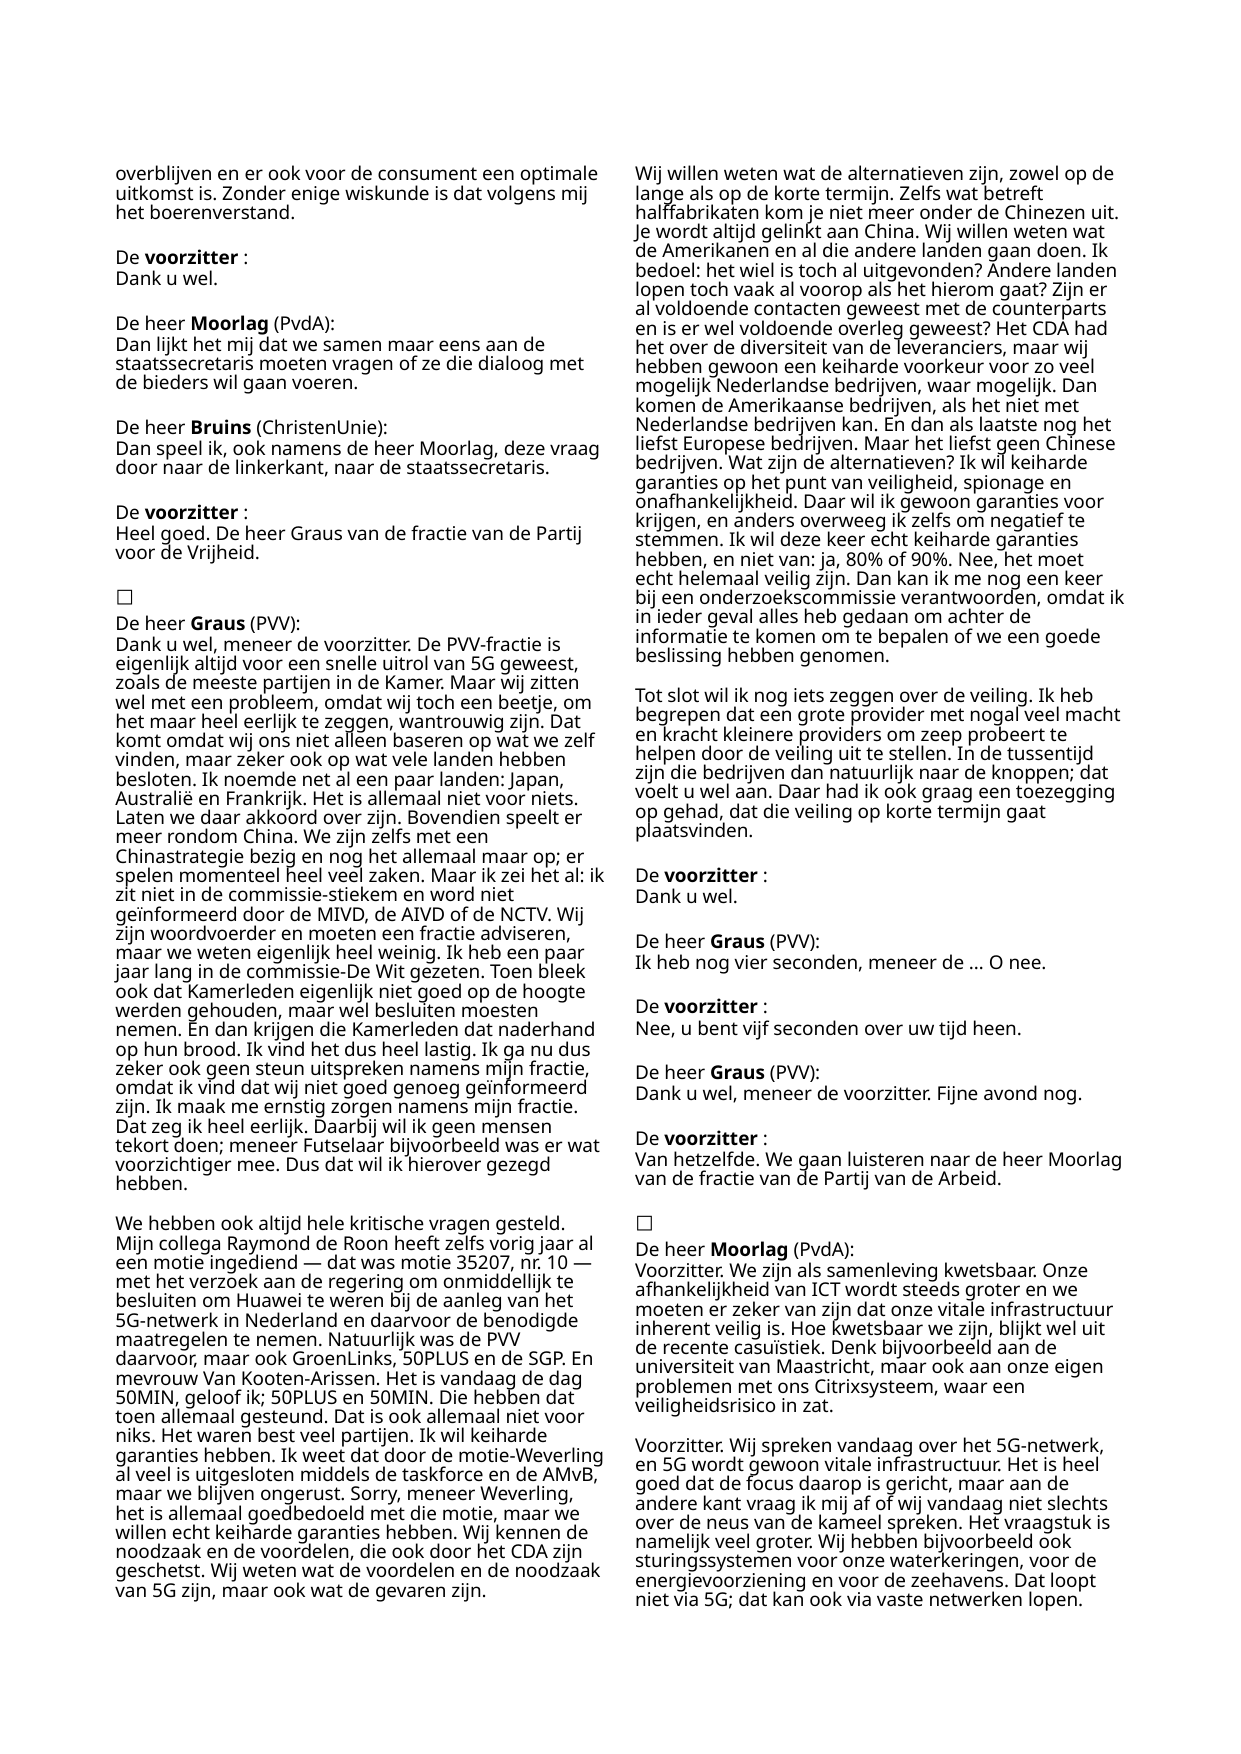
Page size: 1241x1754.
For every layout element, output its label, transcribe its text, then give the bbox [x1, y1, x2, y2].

text De heer Bruins (ChristenUnie): [115, 414, 605, 440]
text Voorzitter. Wij spreken vandaag over het 5G-netwerk, en 5G wordt gewoon vitale infrastructuur. Het is heel goed dat de focus daarop is gericht, maar aan de andere kant vraag ik mij af of wij vandaag niet slechts over de neus van de kameel spreken. Het vraagstuk is namelijk veel groter. Wij hebben bijvoorbeeld ook sturingssystemen voor onze waterkeringen, voor de energievoorziening en voor de zeehavens. Dat loopt niet via 5G; dat kan ook via vaste netwerken lopen. [635, 1437, 1125, 1610]
text overblijven en er ook voor de consument een optimale uitkomst is. Zonder enige wiskunde is dat volgens mij het boerenverstand. [115, 165, 605, 223]
text De heer Moorlag (PvdA): [635, 1236, 1125, 1262]
text Ik heb nog vier seconden, meneer de … O nee. [635, 954, 1125, 973]
text Dank u wel, meneer de voorzitter. De PVV-fractie is eigenlijk altijd voor een snelle uitrol van 5G geweest, zoals de meeste partijen in de Kamer. Maar wij zitten wel met een probleem, omdat wij toch een beetje, om het maar heel eerlijk te zeggen, wantrouwig zijn. Dat komt omdat wij ons niet alleen baseren op wat we zelf vinden, maar zeker ook op wat vele landen hebben besloten. Ik noemde net al een paar landen: Japan, Australië en Frankrijk. Het is allemaal niet voor niets. Laten we daar akkoord over zijn. Bovendien speelt er meer rondom China. We zijn zelfs met een Chinastrategie bezig en nog het allemaal maar op; er spelen momenteel heel veel zaken. Maar ik zei het al: ik zit niet in de commissie-stiekem en word niet geïnformeerd door de MIVD, de AIVD of de NCTV. Wij zijn woordvoerder en moeten een fractie adviseren, maar we weten eigenlijk heel weinig. Ik heb een paar jaar lang in de commissie-De Wit gezeten. Toen bleek ook dat Kamerleden eigenlijk niet goed op de hoogte werden gehouden, maar wel besluiten moesten nemen. En dan krijgen die Kamerleden dat naderhand op hun brood. Ik vind het dus heel lastig. Ik ga nu dus zeker ook geen steun uitspreken namens mijn fractie, omdat ik vind dat wij niet goed genoeg geïnformeerd zijn. Ik maak me ernstig zorgen namens mijn fractie. Dat zeg ik heel eerlijk. Daarbij wil ik geen mensen tekort doen; meneer Futselaar bijvoorbeeld was er wat voorzichtiger mee. Dus dat wil ik hierover gezegd hebben. [115, 636, 605, 1195]
text Dank u wel, meneer de voorzitter. Fijne avond nog. [635, 1085, 1125, 1104]
text De voorzitter : [115, 244, 605, 270]
text Dank u wel. [635, 888, 1125, 907]
text ⬜ [635, 1211, 1125, 1236]
text Van hetzelfde. We gaan luisteren naar de heer Moorlag van de fractie van de Partij van de Arbeid. [635, 1151, 1125, 1190]
text Dan speel ik, ook namens de heer Moorlag, deze vraag door naar de linkerkant, naar de staatssecretaris. [115, 440, 605, 478]
text De heer Moorlag (PvdA): [115, 310, 605, 336]
text Voorzitter. We zijn als samenleving kwetsbaar. Onze afhankelijkheid van ICT wordt steeds groter en we moeten er zeker van zijn dat onze vitale infrastructuur inherent veilig is. Hoe kwetsbaar we zijn, blijkt wel uit de recente casuïstiek. Denk bijvoorbeeld aan de universiteit van Maastricht, maar ook aan onze eigen problemen met ons Citrixsysteem, waar een veiligheidsrisico in zat. [635, 1262, 1125, 1416]
text De voorzitter : [635, 1125, 1125, 1151]
text De heer Graus (PVV): [635, 1059, 1125, 1085]
text Dan lijkt het mij dat we samen maar eens aan de staatssecretaris moeten vragen of ze die dialoog met de bieders wil gaan voeren. [115, 336, 605, 393]
text Dank u wel. [115, 270, 605, 289]
text Heel goed. De heer Graus van de fractie van de Partij voor de Vrijheid. [115, 525, 605, 563]
text Tot slot wil ik nog iets zeggen over de veiling. Ik heb begrepen dat een grote provider met nogal veel macht en kracht kleinere providers om zeep probeert te helpen door de veiling uit te stellen. In de tussentijd zijn die bedrijven dan natuurlijk naar de knoppen; dat voelt u wel aan. Daar had ik ook graag een toezegging op gehad, dat die veiling op korte termijn gaat plaatsvinden. [635, 687, 1125, 841]
text We hebben ook altijd hele kritische vragen gesteld. Mijn collega Raymond de Roon heeft zelfs vorig jaar al een motie ingediend — dat was motie 35207, nr. 10 — met het verzoek aan de regering om onmiddellijk te besluiten om Huawei te weren bij de aanleg van het 5G-netwerk in Nederland en daarvoor de benodigde maatregelen te nemen. Natuurlijk was de PVV daarvoor, maar ook GroenLinks, 50PLUS en de SGP. En mevrouw Van Kooten-Arissen. Het is vandaag de dag 50MIN, geloof ik; 50PLUS en 50MIN. Die hebben dat toen allemaal gesteund. Dat is ook allemaal niet voor niks. Het waren best veel partijen. Ik wil keiharde garanties hebben. Ik weet dat door de motie-Weverling al veel is uitgesloten middels de taskforce en de AMvB, maar we blijven ongerust. Sorry, meneer Weverling, het is allemaal goedbedoeld met die motie, maar we willen echt keiharde garanties hebben. Wij kennen de noodzaak en de voordelen, die ook door het CDA zijn geschetst. Wij weten wat de voordelen en de noodzaak van 5G zijn, maar ook wat de gevaren zijn. [115, 1215, 605, 1601]
text De voorzitter : [635, 994, 1125, 1019]
text De heer Graus (PVV): [635, 928, 1125, 954]
text De voorzitter : [635, 862, 1125, 888]
text ⬜ [115, 584, 605, 610]
text De voorzitter : [115, 499, 605, 525]
text Wij willen weten wat de alternatieven zijn, zowel op de lange als op de korte termijn. Zelfs wat betreft halffabrikaten kom je niet meer onder de Chinezen uit. Je wordt altijd gelinkt aan China. Wij willen weten wat de Amerikanen en al die andere landen gaan doen. Ik bedoel: het wiel is toch al uitgevonden? Andere landen lopen toch vaak al voorop als het hierom gaat? Zijn er al voldoende contacten geweest met de counterparts en is er wel voldoende overleg geweest? Het CDA had het over de diversiteit van de leveranciers, maar wij hebben gewoon een keiharde voorkeur voor zo veel mogelijk Nederlandse bedrijven, waar mogelijk. Dan komen de Amerikaanse bedrijven, als het niet met Nederlandse bedrijven kan. En dan als laatste nog het liefst Europese bedrijven. Maar het liefst geen Chinese bedrijven. Wat zijn de alternatieven? Ik wil keiharde garanties op het punt van veiligheid, spionage en onafhankelijkheid. Daar wil ik gewoon garanties voor krijgen, en anders overweeg ik zelfs om negatief te stemmen. Ik wil deze keer echt keiharde garanties hebben, en niet van: ja, 80% of 90%. Nee, het moet echt helemaal veilig zijn. Dan kan ik me nog een keer bij een onderzoekscommissie verantwoorden, omdat ik in ieder geval alles heb gedaan om achter de informatie te komen om te bepalen of we een goede beslissing hebben genomen. [635, 165, 1125, 666]
text Nee, u bent vijf seconden over uw tijd heen. [635, 1019, 1125, 1039]
text De heer Graus (PVV): [115, 610, 605, 636]
